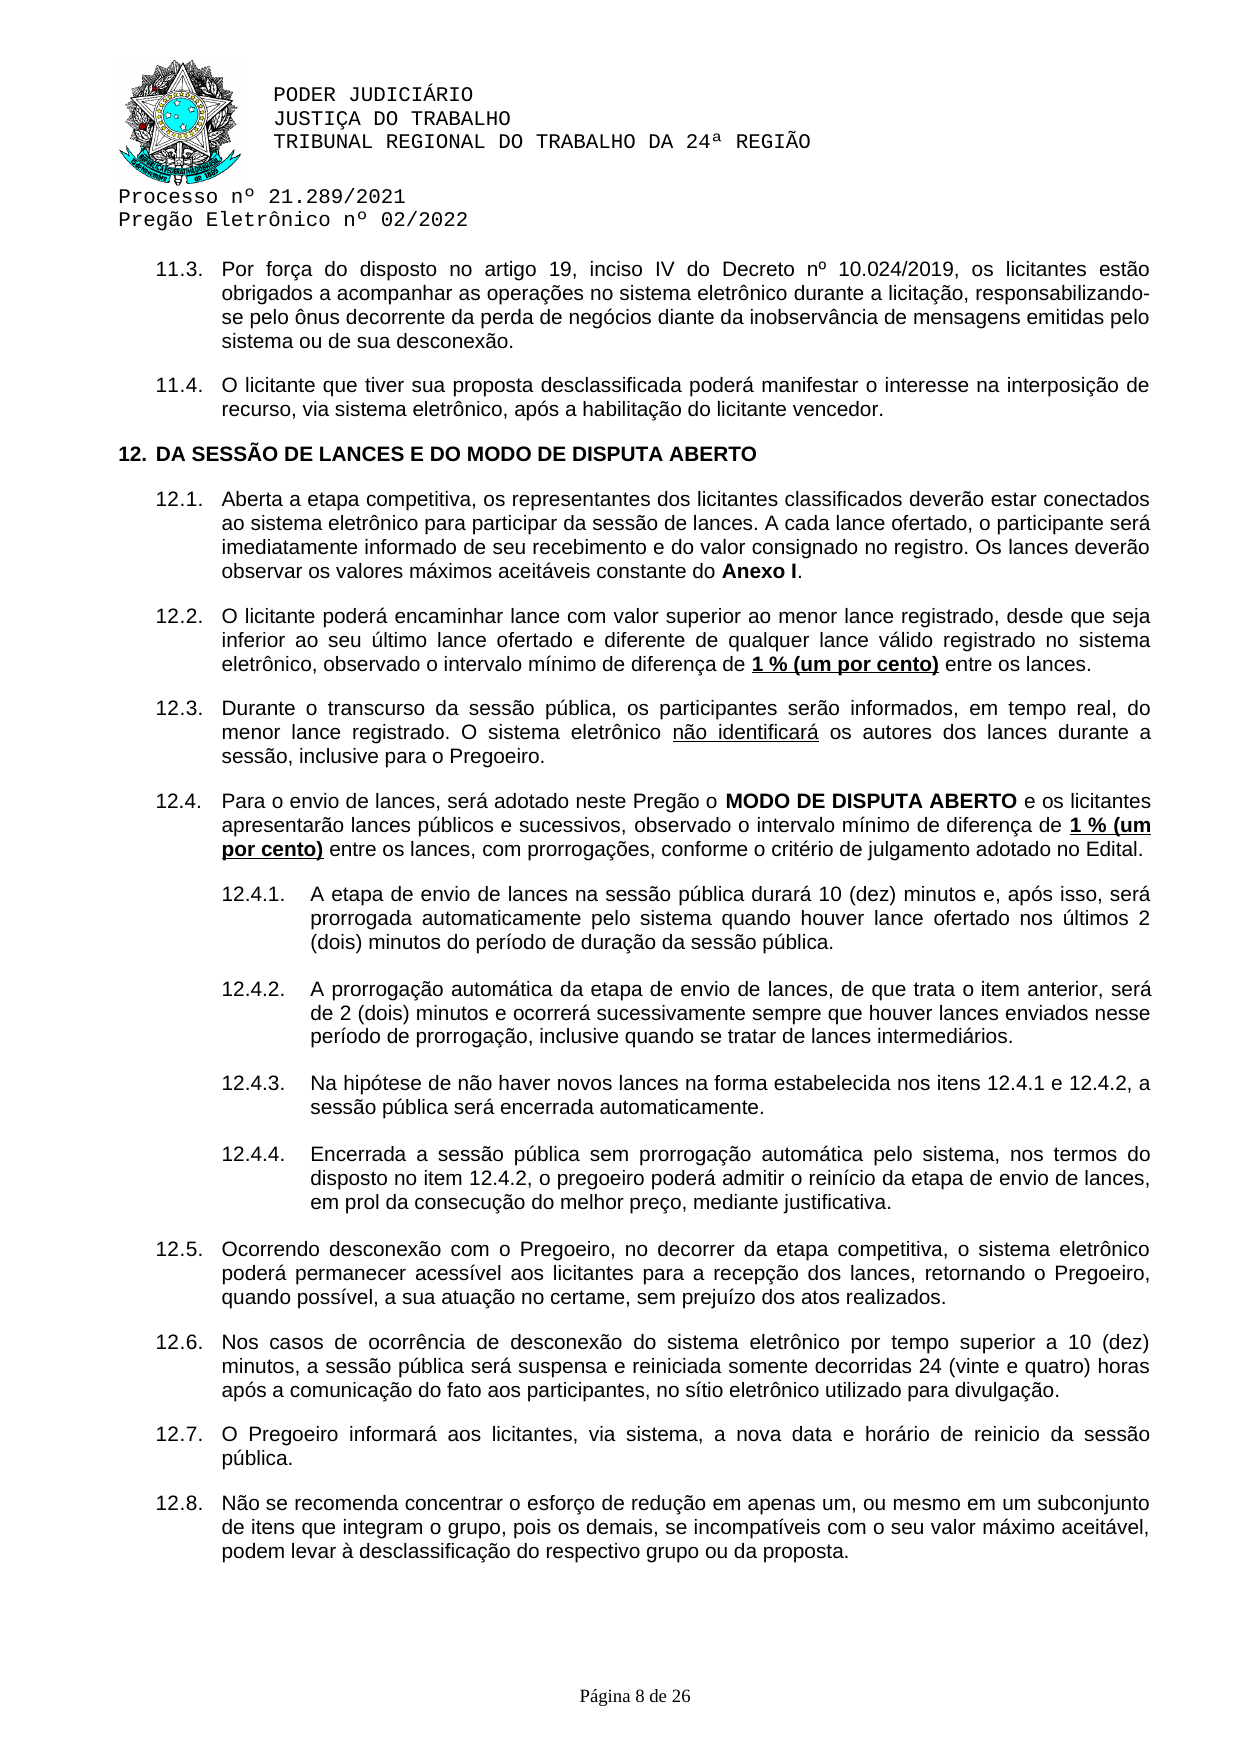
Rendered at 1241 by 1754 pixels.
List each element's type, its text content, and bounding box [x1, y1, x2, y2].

list A prorrogação automática da etapa de envio de lances, de que trata o item anterior, será de 2 (dois) minutos e ocorrerá sucessivamente sempre que houver lances enviados nesse período de prorrogação, inclusive quando se tratar de lances intermediários. [221, 976, 1152, 1048]
list Encerrada a sessão pública sem prorrogação automática pelo sistema, nos termos do disposto no item 12.4.2, o pregoeiro poderá admitir o reinício da etapa de envio de lances, em prol da consecução do melhor preço, mediante justificativa. [221, 1142, 1152, 1214]
list O licitante que tiver sua proposta desclassificada poderá manifestar o interesse na interposição de recurso, via sistema eletrônico, após a habilitação do licitante vencedor. [155, 373, 1152, 421]
list Durante o transcurso da sessão pública, os participantes serão informados, em tempo real, do menor lance registrado. O sistema eletrônico não identificará os autores dos lances durante a sessão, inclusive para o Pregoeiro. [155, 696, 1152, 768]
list Na hipótese de não haver novos lances na forma estabelecida nos itens 12.4.1 e 12.4.2, a sessão pública será encerrada automaticamente. [221, 1071, 1152, 1119]
list Nos casos de ocorrência de desconexão do sistema eletrônico por tempo superior a 10 (dez) minutos, a sessão pública será suspensa e reiniciada somente decorridas 24 (vinte e quatro) horas após a comunicação do fato aos participantes, no sítio eletrônico utilizado para divulgação. [155, 1329, 1152, 1401]
list A etapa de envio de lances na sessão pública durará 10 (dez) minutos e, após isso, será prorrogada automaticamente pelo sistema quando houver lance ofertado nos últimos 2 (dois) minutos do período de duração da sessão pública. [221, 882, 1152, 953]
list O Pregoeiro informará aos licitantes, via sistema, a nova data e horário de reinicio da sessão pública. [155, 1422, 1152, 1470]
list da sESSÃO DE LANCES E DO MODO DE DISPUTA ABERTO [118, 442, 1152, 466]
list Aberta a etapa competitiva, os representantes dos licitantes classificados deverão estar conectados ao sistema eletrônico para participar da sessão de lances. A cada lance ofertado, o participante será imediatamente informado de seu recebimento e do valor consignado no registro. Os lances deverão observar os valores máximos aceitáveis constante do Anexo I. [155, 487, 1152, 583]
list Para o envio de lances, será adotado neste Pregão o MODO DE DISPUTA ABERTO e os licitantes apresentarão lances públicos e sucessivos, observado o intervalo mínimo de diferença de 1 % (um por cento) entre os lances, com prorrogações, conforme o critério de julgamento adotado no Edital. [155, 789, 1152, 861]
list Ocorrendo desconexão com o Pregoeiro, no decorrer da etapa competitiva, o sistema eletrônico poderá permanecer acessível aos licitantes para a recepção dos lances, retornando o Pregoeiro, quando possível, a sua atuação no certame, sem prejuízo dos atos realizados. [155, 1237, 1152, 1309]
list O licitante poderá encaminhar lance com valor superior ao menor lance registrado, desde que seja inferior ao seu último lance ofertado e diferente de qualquer lance válido registrado no sistema eletrônico, observado o intervalo mínimo de diferença de 1 % (um por cento) entre os lances. [155, 603, 1152, 675]
picture [118, 59, 243, 186]
list Por força do disposto no artigo 19, inciso IV do Decreto nº 10.024/2019, os licitantes estão obrigados a acompanhar as operações no sistema eletrônico durante a licitação, responsabilizando-se pelo ônus decorrente da perda de negócios diante da inobservância de mensagens emitidas pelo sistema ou de sua desconexão. [155, 257, 1152, 352]
list Não se recomenda concentrar o esforço de redução em apenas um, ou mesmo em um subconjunto de itens que integram o grupo, pois os demais, se incompatíveis com o seu valor máximo aceitável, podem levar à desclassificação do respectivo grupo ou da proposta. [155, 1491, 1152, 1563]
